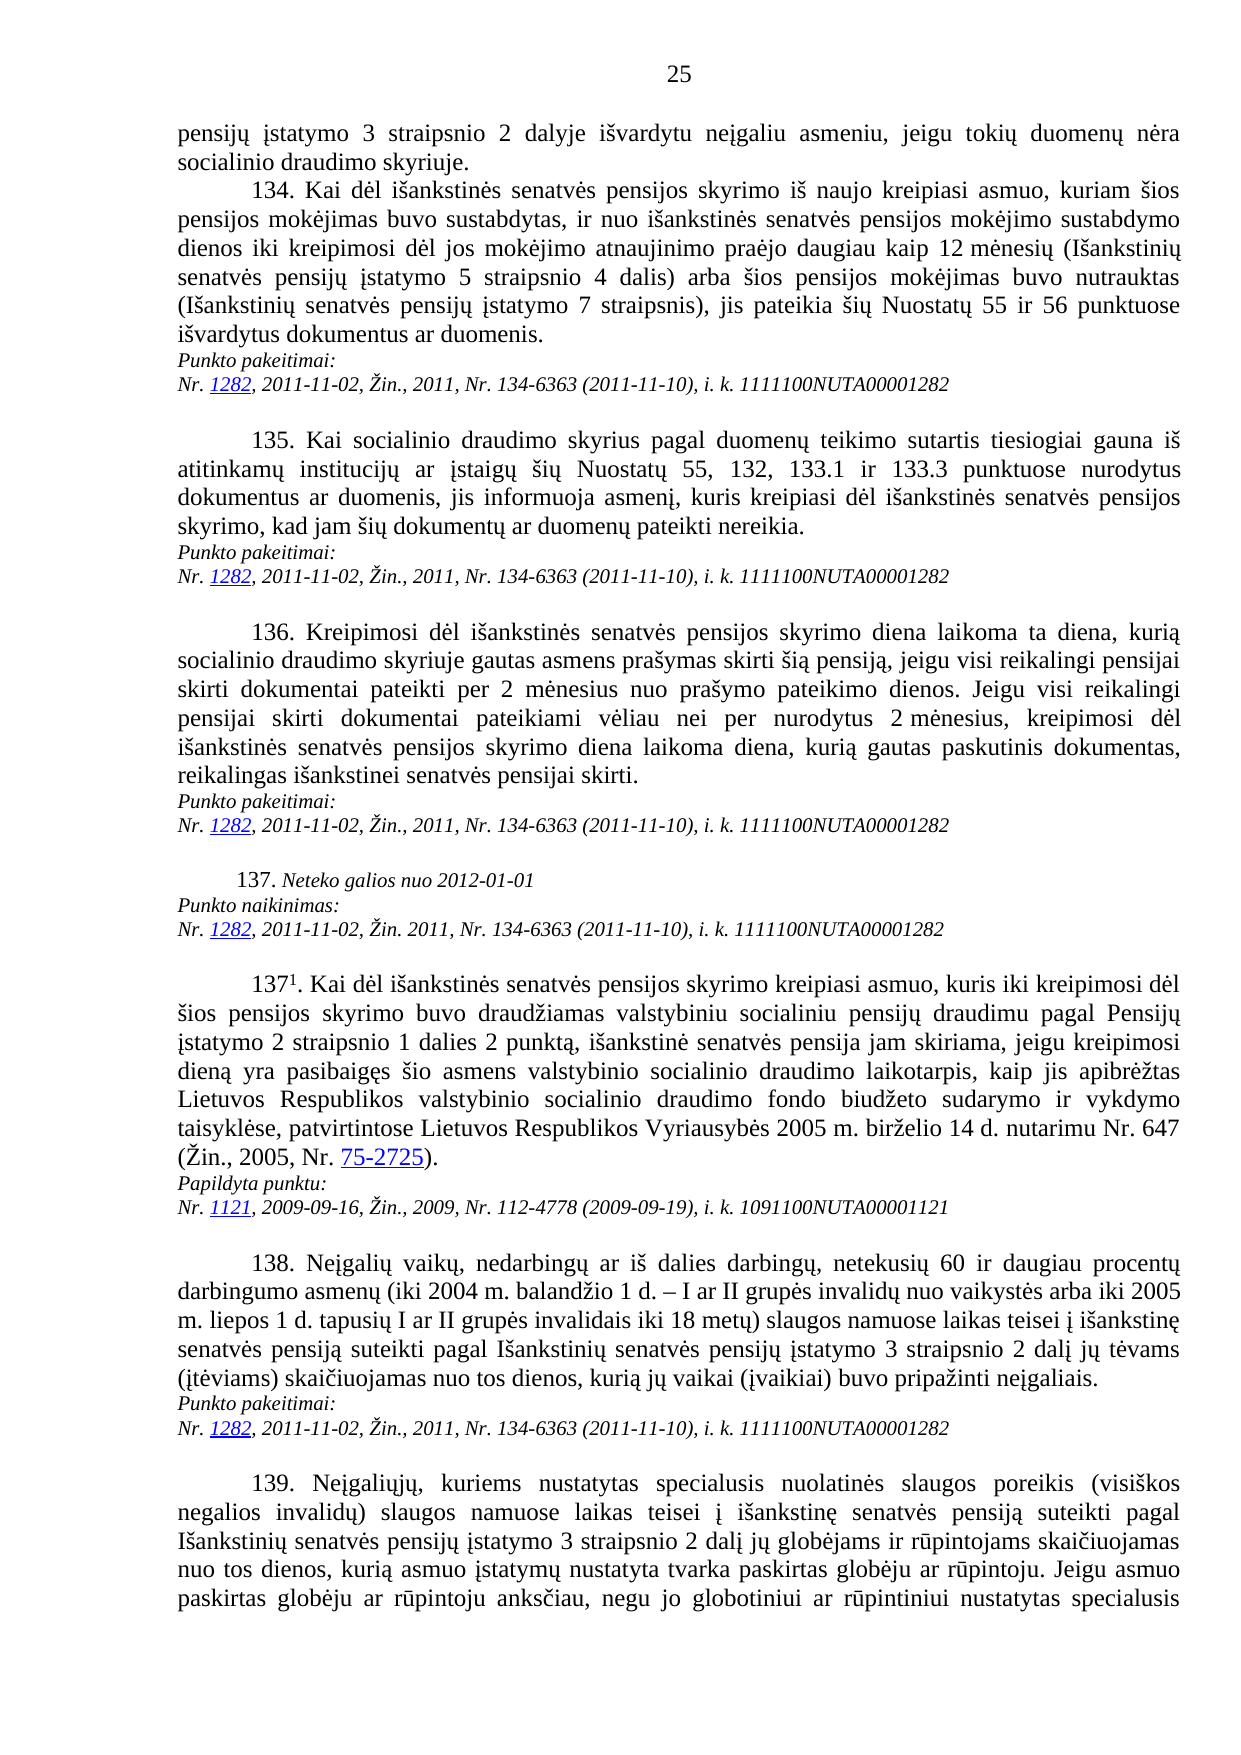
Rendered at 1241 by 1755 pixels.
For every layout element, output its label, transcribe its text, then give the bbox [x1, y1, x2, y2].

text Nr. 1282, 2011-11-02, Žin., 2011, Nr. 134-6363 (2011-11-10), i. k. 1111100NUTA00001282 [177, 1415, 1181, 1439]
text Papildyta punktu: [177, 1171, 1181, 1195]
text Nr. 1282, 2011-11-02, Žin. 2011, Nr. 134-6363 (2011-11-10), i. k. 1111100NUTA00001282 [177, 917, 1181, 941]
text 136. Kreipimosi dėl išankstinės senatvės pensijos skyrimo diena laikoma ta diena, kurią socialinio draudimo skyriuje gautas asmens prašymas skirti šią pensiją, jeigu visi reikalingi pensijai skirti dokumentai pateikti per 2 mėnesius nuo prašymo pateikimo dienos. Jeigu visi reikalingi pensijai skirti dokumentai pateikiami vėliau nei per nurodytus 2 mėnesius, kreipimosi dėl išankstinės senatvės pensijos skyrimo diena laikoma diena, kurią gautas paskutinis dokumentas, reikalingas išankstinei senatvės pensijai skirti. [177, 617, 1181, 789]
text 138. Neįgalių vaikų, nedarbingų ar iš dalies darbingų, netekusių 60 ir daugiau procentų darbingumo asmenų (iki 2004 m. balandžio 1 d. – I ar II grupės invalidų nuo vaikystės arba iki 2005 m. liepos 1 d. tapusių I ar II grupės invalidais iki 18 metų) slaugos namuose laikas teisei į išankstinę senatvės pensiją suteikti pagal Išankstinių senatvės pensijų įstatymo 3 straipsnio 2 dalį jų tėvams (įtėviams) skaičiuojamas nuo tos dienos, kurią jų vaikai (įvaikiai) buvo pripažinti neįgaliais. [177, 1248, 1181, 1391]
text Punkto pakeitimai: [177, 789, 1181, 813]
text 1371. Kai dėl išankstinės senatvės pensijos skyrimo kreipiasi asmuo, kuris iki kreipimosi dėl šios pensijos skyrimo buvo draudžiamas valstybiniu socialiniu pensijų draudimu pagal Pensijų įstatymo 2 straipsnio 1 dalies 2 punktą, išankstinė senatvės pensija jam skiriama, jeigu kreipimosi dieną yra pasibaigęs šio asmens valstybinio socialinio draudimo laikotarpis, kaip jis apibrėžtas Lietuvos Respublikos valstybinio socialinio draudimo fondo biudžeto sudarymo ir vykdymo taisyklėse, patvirtintose Lietuvos Respublikos Vyriausybės 2005 m. birželio 14 d. nutarimu Nr. 647 (Žin., 2005, Nr. 75-2725). [177, 969, 1181, 1171]
text Nr. 1121, 2009-09-16, Žin., 2009, Nr. 112-4778 (2009-09-19), i. k. 1091100NUTA00001121 [177, 1195, 1181, 1219]
text Nr. 1282, 2011-11-02, Žin., 2011, Nr. 134-6363 (2011-11-10), i. k. 1111100NUTA00001282 [177, 372, 1181, 396]
text Nr. 1282, 2011-11-02, Žin., 2011, Nr. 134-6363 (2011-11-10), i. k. 1111100NUTA00001282 [177, 564, 1181, 588]
text 139. Neįgaliųjų, kuriems nustatytas specialusis nuolatinės slaugos poreikis (visiškos negalios invalidų) slaugos namuose laikas teisei į išankstinę senatvės pensiją suteikti pagal Išankstinių senatvės pensijų įstatymo 3 straipsnio 2 dalį jų globėjams ir rūpintojams skaičiuojamas nuo tos dienos, kurią asmuo įstatymų nustatyta tvarka paskirtas globėju ar rūpintoju. Jeigu asmuo paskirtas globėju ar rūpintoju anksčiau, negu jo globotiniui ar rūpintiniui nustatytas specialusis [177, 1468, 1181, 1612]
text pensijų įstatymo 3 straipsnio 2 dalyje išvardytu neįgaliu asmeniu, jeigu tokių duomenų nėra socialinio draudimo skyriuje. [177, 118, 1181, 176]
text 135. Kai socialinio draudimo skyrius pagal duomenų teikimo sutartis tiesiogiai gauna iš atitinkamų institucijų ar įstaigų šių Nuostatų 55, 132, 133.1 ir 133.3 punktuose nurodytus dokumentus ar duomenis, jis informuoja asmenį, kuris kreipiasi dėl išankstinės senatvės pensijos skyrimo, kad jam šių dokumentų ar duomenų pateikti nereikia. [177, 425, 1181, 540]
text Punkto pakeitimai: [177, 348, 1181, 372]
text Punkto pakeitimai: [177, 540, 1181, 564]
text Nr. 1282, 2011-11-02, Žin., 2011, Nr. 134-6363 (2011-11-10), i. k. 1111100NUTA00001282 [177, 813, 1181, 837]
text Punkto pakeitimai: [177, 1391, 1181, 1415]
text 134. Kai dėl išankstinės senatvės pensijos skyrimo iš naujo kreipiasi asmuo, kuriam šios pensijos mokėjimas buvo sustabdytas, ir nuo išankstinės senatvės pensijos mokėjimo sustabdymo dienos iki kreipimosi dėl jos mokėjimo atnaujinimo praėjo daugiau kaip 12 mėnesių (Išankstinių senatvės pensijų įstatymo 5 straipsnio 4 dalis) arba šios pensijos mokėjimas buvo nutrauktas (Išankstinių senatvės pensijų įstatymo 7 straipsnis), jis pateikia šių Nuostatų 55 ir 56 punktuose išvardytus dokumentus ar duomenis. [177, 176, 1181, 348]
text Punkto naikinimas: [177, 893, 1181, 917]
text 137. Neteko galios nuo 2012-01-01 [177, 866, 1181, 893]
